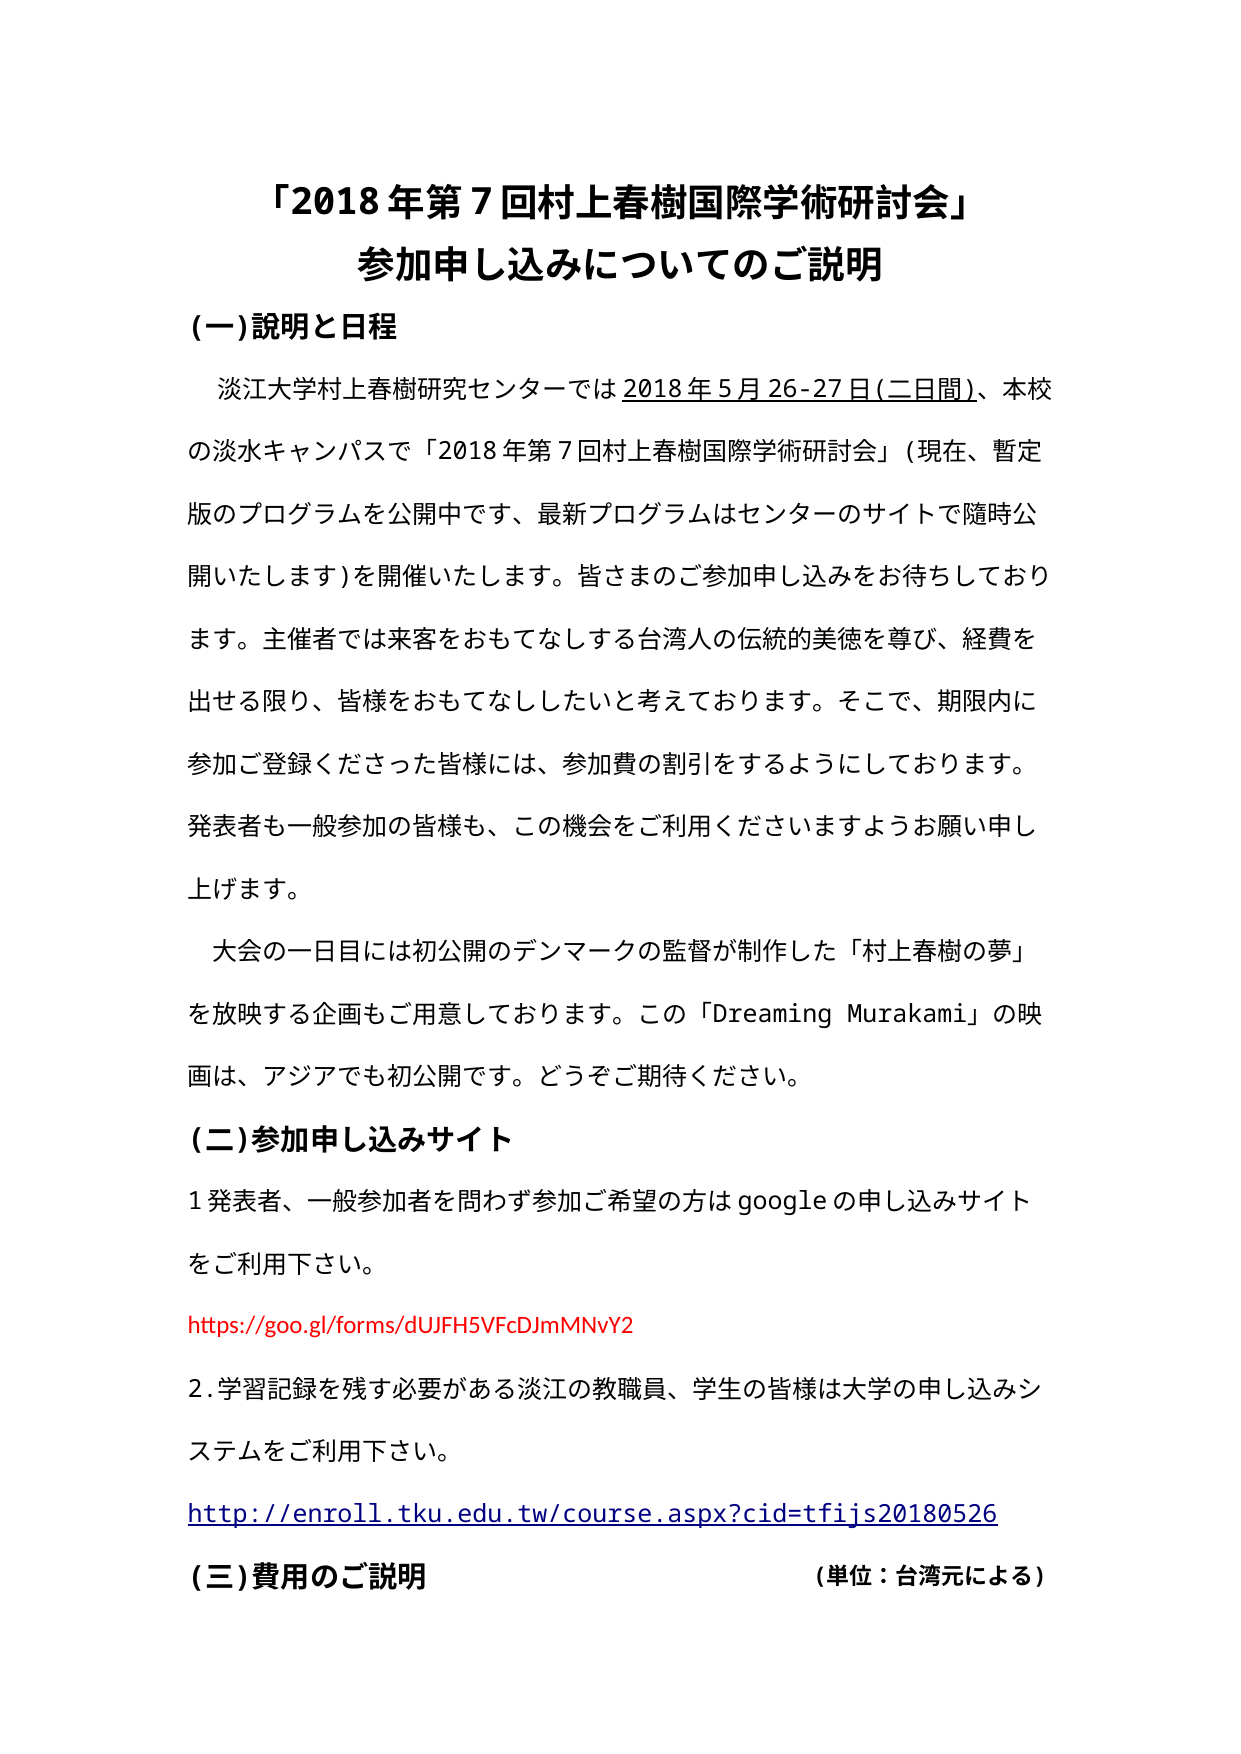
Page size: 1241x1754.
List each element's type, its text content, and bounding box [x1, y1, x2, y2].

text 1発表者、一般参加者を問わず参加ご希望の方はgoogleの申し込みサイトをご利用下さい。 [187, 1158, 1053, 1283]
text (二)参加申し込みサイト [187, 1096, 1053, 1158]
text (一)說明と日程 [187, 283, 1053, 346]
text 2.学習記録を残す必要がある淡江の教職員、学生の皆様は大学の申し込みシステムをご利用下さい。 [187, 1346, 1053, 1471]
text https://goo.gl/forms/dUJFH5VFcDJmMNvY2 [187, 1283, 1053, 1346]
text 淡江大学村上春樹研究センターでは2018年5月26-27日(二日間)、本校の淡水キャンパスで「2018年第7回村上春樹国際学術研討会」(現在、暫定版のプログラムを公開中です、最新プログラムはセンターのサイトで隨時公開いたします)を開催いたします。皆さまのご参加申し込みをお待ちしております。主催者では来客をおもてなしする台湾人の伝統的美徳を尊び、経費を出せる限り、皆様をおもてなししたいと考えております。そこで、期限内に参加ご登録くださった皆様には、参加費の割引をするようにしております。発表者も一般参加の皆様も、この機会をご利用くださいますようお願い申し上げます。 [187, 346, 1053, 908]
text (三)費用のご説明 (単位：台湾元による) [187, 1533, 1053, 1596]
text http://enroll.tku.edu.tw/course.aspx?cid=tfijs20180526 [187, 1471, 1053, 1533]
text 参加申し込みについてのご説明 [187, 221, 1053, 283]
text 「2018年第7回村上春樹国際学術研討会」 [187, 158, 1053, 221]
text 大会の一日目には初公開のデンマークの監督が制作した「村上春樹の夢」を放映する企画もご用意しております。この「Dreaming Murakami」の映画は、アジアでも初公開です。どうぞご期待ください。 [187, 908, 1053, 1096]
